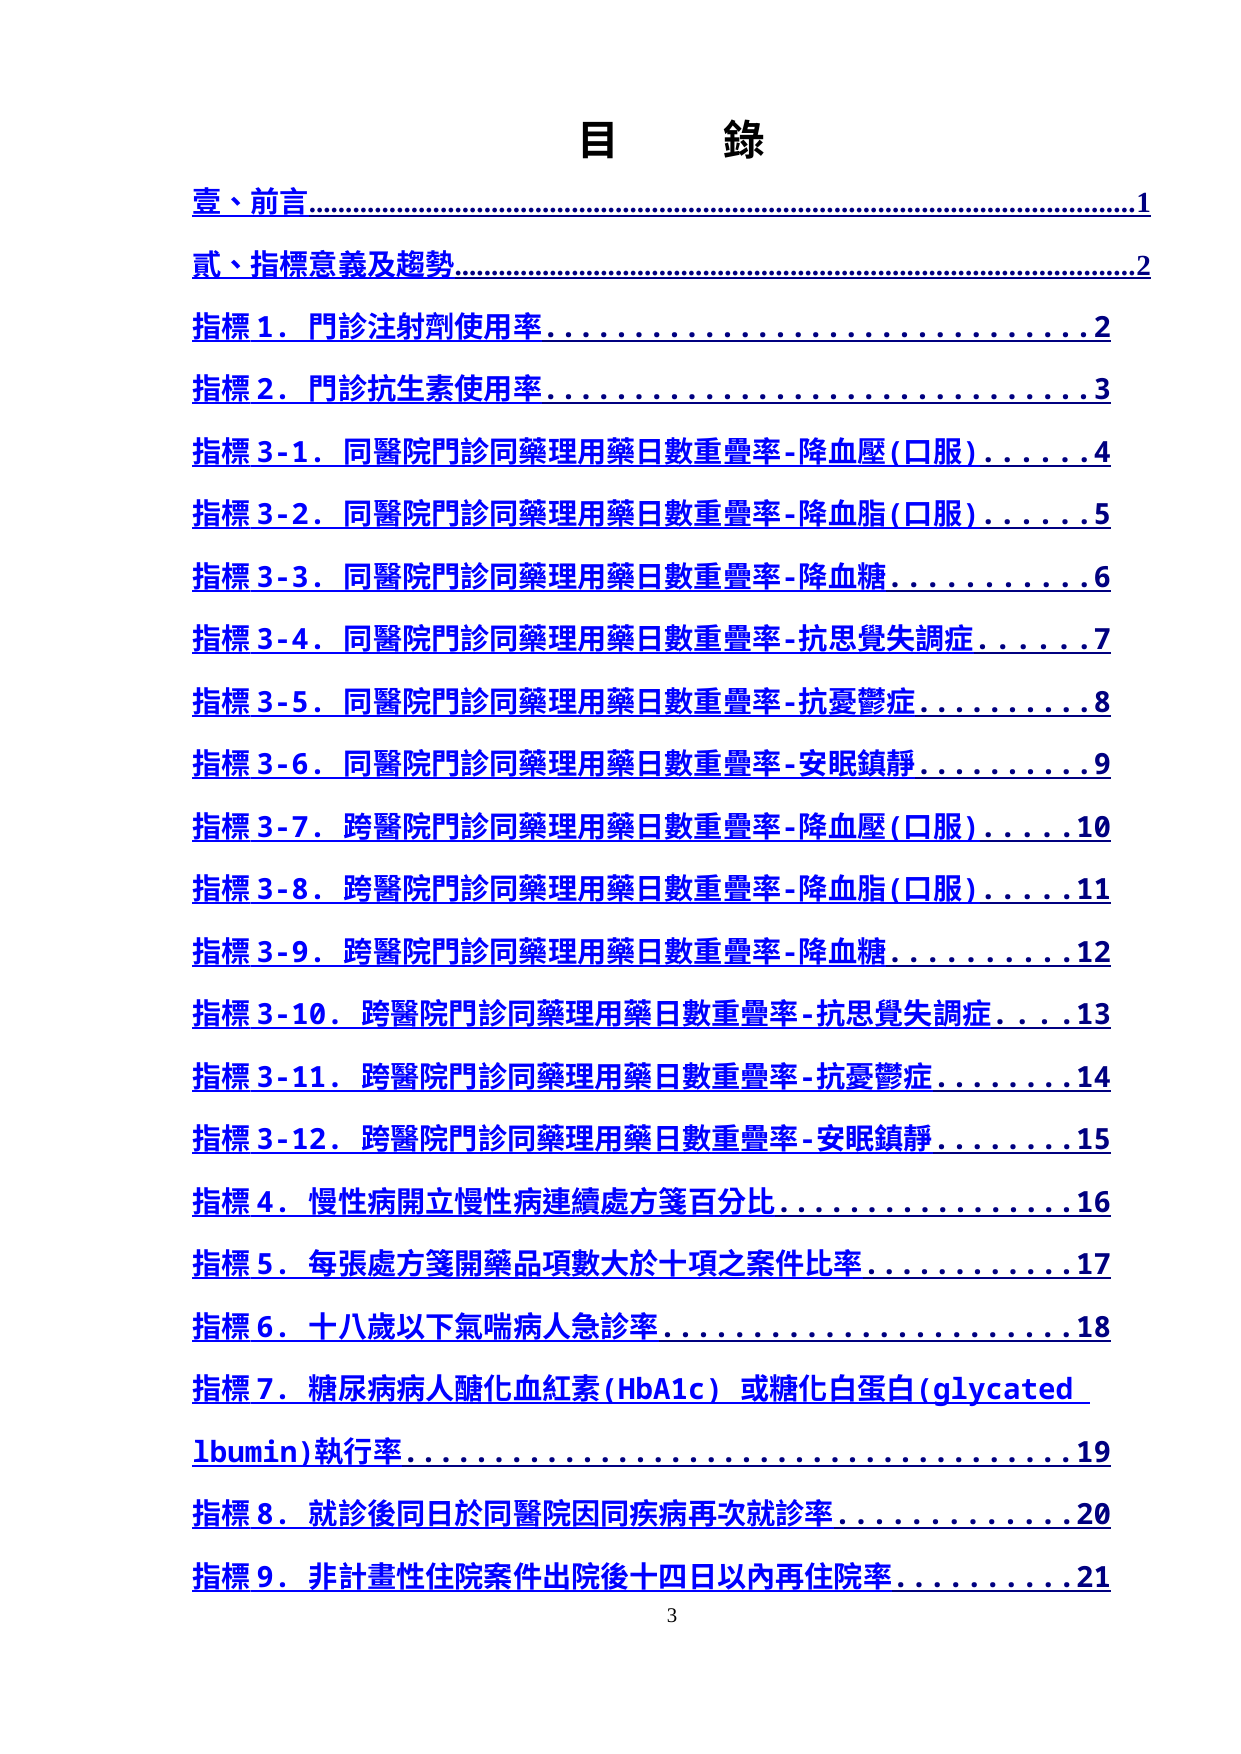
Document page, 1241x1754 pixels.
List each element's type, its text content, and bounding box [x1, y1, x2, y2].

subtitle 指標6. 十八歲以下氣喘病人急診率 18 [192, 1283, 1122, 1346]
text 貳、指標意義及趨勢 2 [192, 221, 1152, 283]
subtitle 指標4. 慢性病開立慢性病連續處方箋百分比 16 [192, 1158, 1122, 1221]
text 目 錄 [191, 96, 1152, 158]
subtitle 指標3-1. 同醫院門診同藥理用藥日數重疊率-降血壓(口服) 4 [192, 408, 1122, 471]
subtitle 指標7. 糖尿病病人醣化血紅素(HbA1c) 或糖化白蛋白(glycated lbumin)執行率 19 [192, 1346, 1122, 1471]
subtitle 指標9. 非計畫性住院案件出院後十四日以內再住院率 21 [192, 1533, 1122, 1596]
subtitle 指標3-4. 同醫院門診同藥理用藥日數重疊率-抗思覺失調症 7 [192, 596, 1122, 658]
subtitle 指標1. 門診注射劑使用率 2 [192, 283, 1122, 346]
subtitle 指標3-6. 同醫院門診同藥理用藥日數重疊率-安眠鎮靜 9 [192, 721, 1122, 783]
subtitle 指標3-12. 跨醫院門診同藥理用藥日數重疊率-安眠鎮靜 15 [192, 1096, 1122, 1158]
subtitle 指標3-9. 跨醫院門診同藥理用藥日數重疊率-降血糖 12 [192, 908, 1122, 971]
subtitle 指標5. 每張處方箋開藥品項數大於十項之案件比率 17 [192, 1221, 1122, 1283]
subtitle 指標3-2. 同醫院門診同藥理用藥日數重疊率-降血脂(口服) 5 [192, 471, 1122, 533]
subtitle 指標3-7. 跨醫院門診同藥理用藥日數重疊率-降血壓(口服) 10 [192, 783, 1122, 846]
subtitle 指標3-3. 同醫院門診同藥理用藥日數重疊率-降血糖 6 [192, 533, 1122, 596]
subtitle 指標3-5. 同醫院門診同藥理用藥日數重疊率-抗憂鬱症 8 [192, 658, 1122, 721]
text 壹、前言 1 [192, 158, 1152, 221]
subtitle 指標8. 就診後同日於同醫院因同疾病再次就診率 20 [192, 1471, 1122, 1533]
subtitle 指標3-8. 跨醫院門診同藥理用藥日數重疊率-降血脂(口服) 11 [192, 846, 1122, 908]
subtitle 指標2. 門診抗生素使用率 3 [192, 346, 1122, 408]
subtitle 指標3-11. 跨醫院門診同藥理用藥日數重疊率-抗憂鬱症 14 [192, 1033, 1122, 1096]
subtitle 指標3-10. 跨醫院門診同藥理用藥日數重疊率-抗思覺失調症 13 [192, 971, 1122, 1033]
